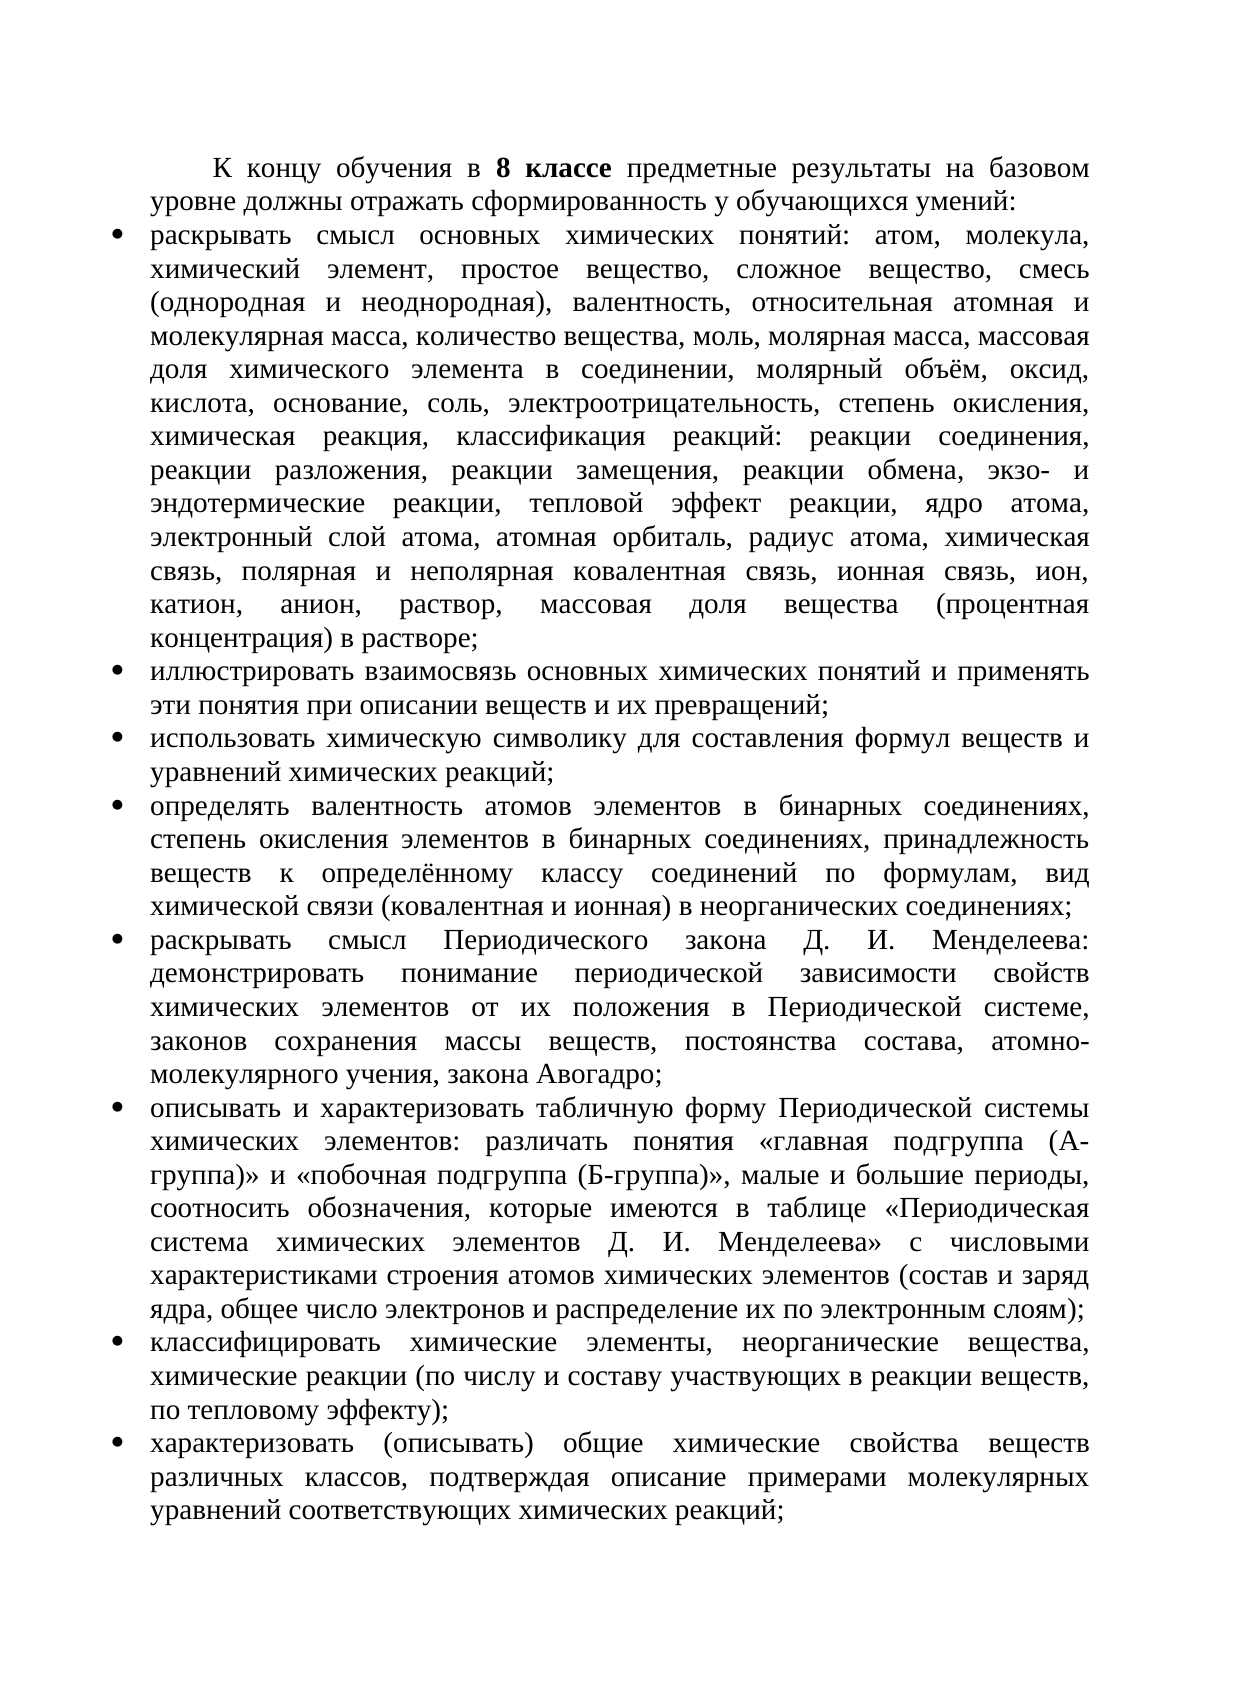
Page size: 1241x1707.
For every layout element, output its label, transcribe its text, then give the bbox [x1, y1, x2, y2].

list характеризовать (описывать) общие химические свойства веществ различных классов, подтверждая описание примерами молекулярных уравнений соответствующих химических реакций; [112, 1425, 1090, 1526]
list определять валентность атомов элементов в бинарных соединениях, степень окисления элементов в бинарных соединениях, принадлежность веществ к определённому классу соединений по формулам, вид химической связи (ковалентная и ионная) в неорганических соединениях; [112, 788, 1090, 922]
list иллюстрировать взаимосвязь основных химических понятий и применять эти понятия при описании веществ и их превращений; [112, 653, 1090, 720]
list классифицировать химические элементы, неорганические вещества, химические реакции (по числу и составу участвующих в реакции веществ, по тепловому эффекту); [112, 1324, 1090, 1425]
list раскрывать смысл основных химических понятий: атом, молекула, химический элемент, простое вещество, сложное вещество, смесь (однородная и неоднородная), валентность, относительная атомная и молекулярная масса, количество вещества, моль, молярная масса, массовая доля химического элемента в соединении, молярный объём, оксид, кислота, основание, соль, электроотрицательность, степень окисления, химическая реакция, классификация реакций: реакции соединения, реакции разложения, реакции замещения, реакции обмена, экзо- и эндотермические реакции, тепловой эффект реакции, ядро атома, электронный слой атома, атомная орбиталь, радиус атома, химическая связь, полярная и неполярная ковалентная связь, ионная связь, ион, катион, анион, раствор, массовая доля вещества (процентная концентрация) в растворе; [112, 217, 1090, 653]
list описывать и характеризовать табличную форму Периодической системы химических элементов: различать понятия «главная подгруппа (А-группа)» и «побочная подгруппа (Б-группа)», малые и большие периоды, соотносить обозначения, которые имеются в таблице «Периодическая система химических элементов Д. И. Менделеева» с числовыми характеристиками строения атомов химических элементов (состав и заряд ядра, общее число электронов и распределение их по электронным слоям); [112, 1090, 1090, 1324]
list раскрывать смысл Периодического закона Д. И. Менделеева: демонстрировать понимание периодической зависимости свойств химических элементов от их положения в Периодической системе, законов сохранения массы веществ, постоянства состава, атомно-молекулярного учения, закона Авогадро; [112, 922, 1090, 1090]
list использовать химическую символику для составления формул веществ и уравнений химических реакций; [112, 720, 1090, 788]
text К концу обучения в 8 классе предметные результаты на базовом уровне должны отражать сформированность у обучающихся умений: [150, 150, 1090, 217]
